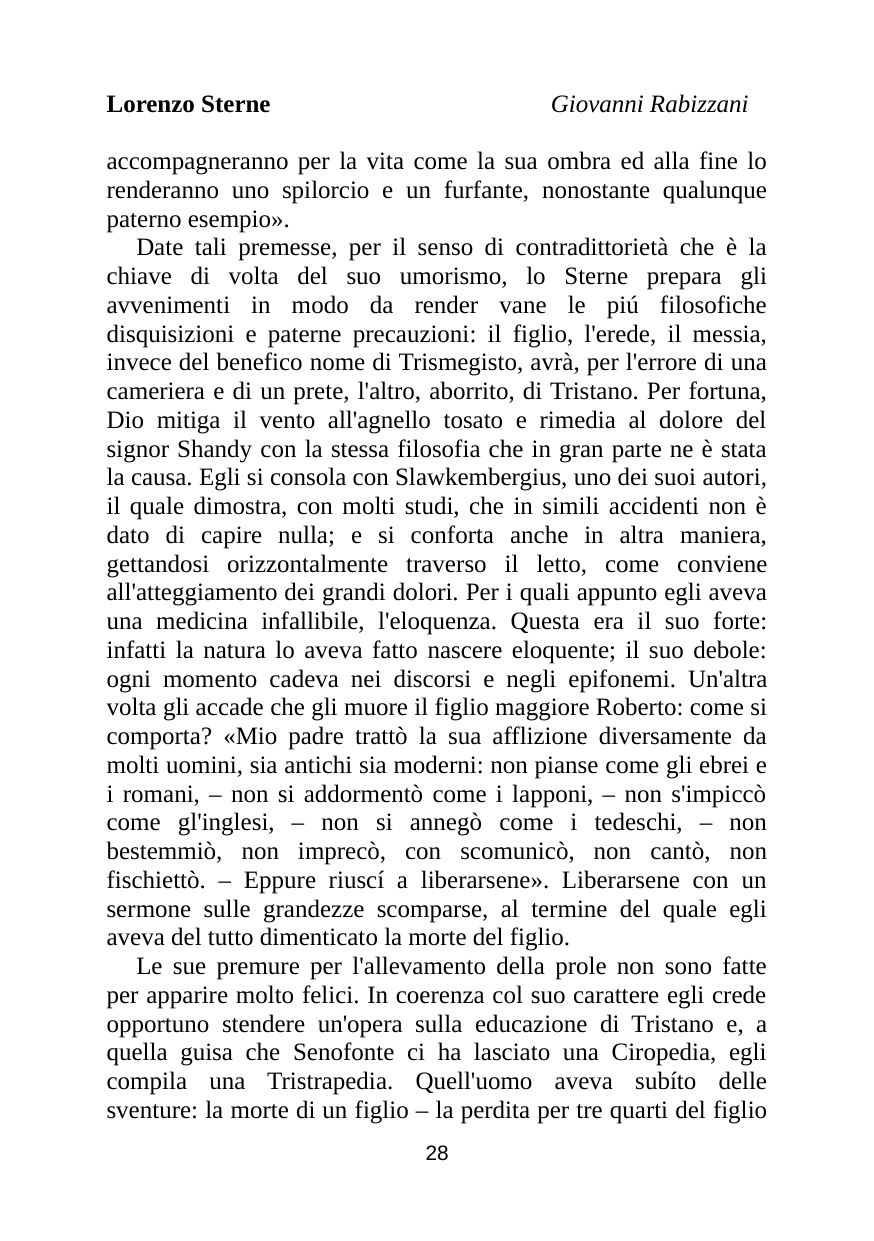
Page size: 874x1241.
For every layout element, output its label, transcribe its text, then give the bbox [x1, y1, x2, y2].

text accompagneranno per la vita come la sua ombra ed alla fine lo renderanno uno spilorcio e un furfante, nonostante qualunque paterno esempio». [106, 146, 768, 232]
text Le sue premure per l'allevamento della prole non sono fatte per apparire molto felici. In coerenza col suo carattere egli crede opportuno stendere un'opera sulla educazione di Tristano e, a quella guisa che Senofonte ci ha lasciato una Ciropedia, egli compila una Tristrapedia. Quell'uomo aveva subíto delle sventure: la morte di un figlio – la perdita per tre quarti del figlio [106, 951, 768, 1124]
text Date tali premesse, per il senso di contradittorietà che è la chiave di volta del suo umorismo, lo Sterne prepara gli avvenimenti in modo da render vane le piú filosofiche disquisizioni e paterne precauzioni: il figlio, l'erede, il messia, invece del benefico nome di Trismegisto, avrà, per l'errore di una cameriera e di un prete, l'altro, aborrito, di Tristano. Per fortuna, Dio mitiga il vento all'agnello tosato e rimedia al dolore del signor Shandy con la stessa filosofia che in gran parte ne è stata la causa. Egli si consola con Slawkembergius, uno dei suoi autori, il quale dimostra, con molti studi, che in simili accidenti non è dato di capire nulla; e si conforta anche in altra maniera, gettandosi orizzontalmente traverso il letto, come conviene all'atteggiamento dei grandi dolori. Per i quali appunto egli aveva una medicina infallibile, l'eloquenza. Questa era il suo forte: infatti la natura lo aveva fatto nascere eloquente; il suo debole: ogni momento cadeva nei discorsi e negli epifonemi. Un'altra volta gli accade che gli muore il figlio maggiore Roberto: come si comporta? «Mio padre trattò la sua afflizione diversamente da molti uomini, sia antichi sia moderni: non pianse come gli ebrei e i romani, – non si addormentò come i lapponi, – non s'impiccò come gl'inglesi, – non si annegò come i tedeschi, – non bestemmiò, non imprecò, con scomunicò, non cantò, non fischiettò. – Eppure riuscí a liberarsene». Liberarsene con un sermone sulle grandezze scomparse, al termine del quale egli aveva del tutto dimenticato la morte del figlio. [106, 232, 768, 951]
